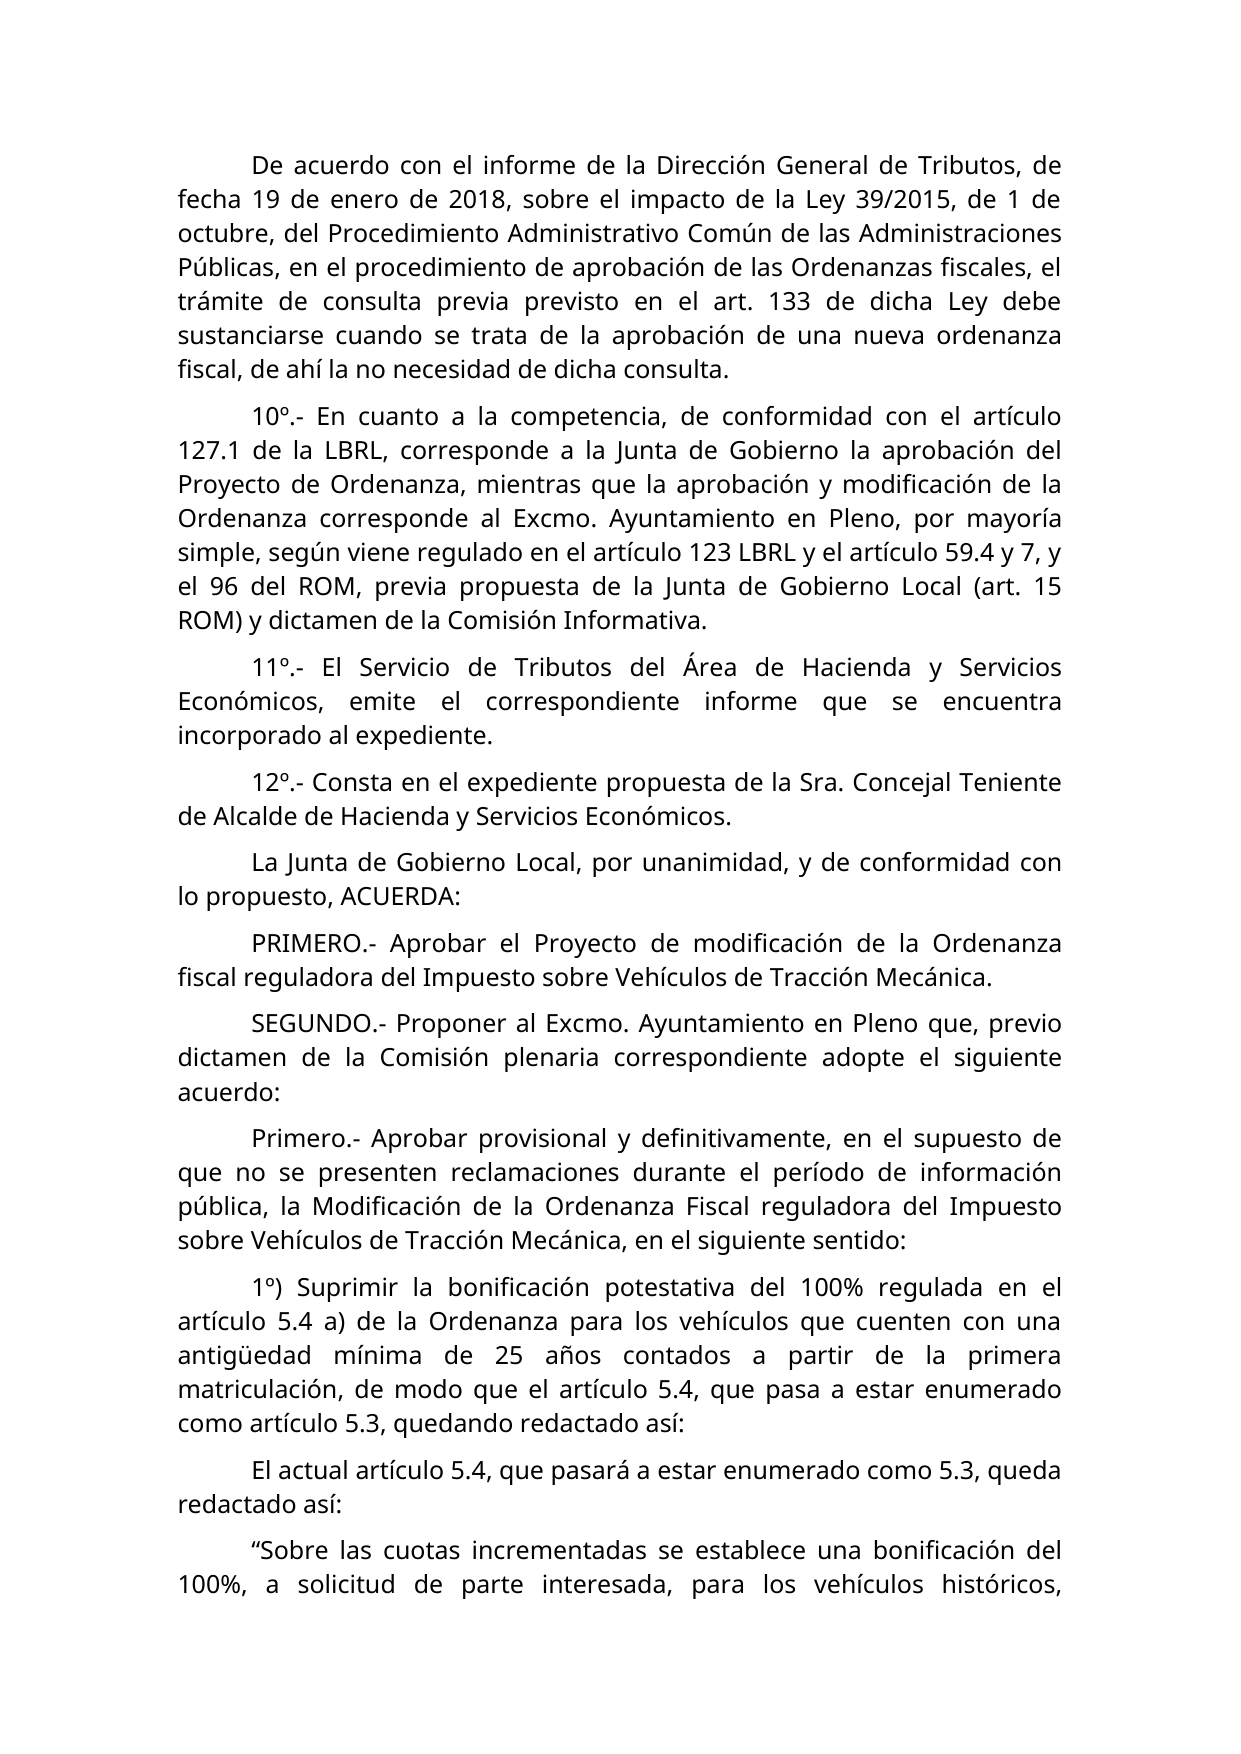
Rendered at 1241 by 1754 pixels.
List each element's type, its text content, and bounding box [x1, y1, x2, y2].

text 12º.- Consta en el expediente propuesta de la Sra. Concejal Teniente de Alcalde de Hacienda y Servicios Económicos. [177, 764, 1063, 832]
text SEGUNDO.- Proponer al Excmo. Ayuntamiento en Pleno que, previo dictamen de la Comisión plenaria correspondiente adopte el siguiente acuerdo: [177, 1006, 1063, 1108]
text 10º.- En cuanto a la competencia, de conformidad con el artículo 127.1 de la LBRL, corresponde a la Junta de Gobierno la aprobación del Proyecto de Ordenanza, mientras que la aprobación y modificación de la Ordenanza corresponde al Excmo. Ayuntamiento en Pleno, por mayoría simple, según viene regulado en el artículo 123 LBRL y el artículo 59.4 y 7, y el 96 del ROM, previa propuesta de la Junta de Gobierno Local (art. 15 ROM) y dictamen de la Comisión Informativa. [177, 398, 1063, 637]
text La Junta de Gobierno Local, por unanimidad, y de conformidad con lo propuesto, ACUERDA: [177, 845, 1063, 913]
text 11º.- El Servicio de Tributos del Área de Hacienda y Servicios Económicos, emite el correspondiente informe que se encuentra incorporado al expediente. [177, 649, 1063, 752]
text De acuerdo con el informe de la Dirección General de Tributos, de fecha 19 de enero de 2018, sobre el impacto de la Ley 39/2015, de 1 de octubre, del Procedimiento Administrativo Común de las Administraciones Públicas, en el procedimiento de aprobación de las Ordenanzas fiscales, el trámite de consulta previa previsto en el art. 133 de dicha Ley debe sustanciarse cuando se trata de la aprobación de una nueva ordenanza fiscal, de ahí la no necesidad de dicha consulta. [177, 148, 1063, 386]
text El actual artículo 5.4, que pasará a estar enumerado como 5.3, queda redactado así: [177, 1452, 1063, 1520]
text PRIMERO.- Aprobar el Proyecto de modificación de la Ordenanza fiscal reguladora del Impuesto sobre Vehículos de Tracción Mecánica. [177, 925, 1063, 993]
text “Sobre las cuotas incrementadas se establece una bonificación del 100%, a solicitud de parte interesada, para los vehículos históricos, [177, 1533, 1063, 1601]
text 1º) Suprimir la bonificación potestativa del 100% regulada en el artículo 5.4 a) de la Ordenanza para los vehículos que cuenten con una antigüedad mínima de 25 años contados a partir de la primera matriculación, de modo que el artículo 5.4, que pasa a estar enumerado como artículo 5.3, quedando redactado así: [177, 1269, 1063, 1440]
text Primero.- Aprobar provisional y definitivamente, en el supuesto de que no se presenten reclamaciones durante el período de información pública, la Modificación de la Ordenanza Fiscal reguladora del Impuesto sobre Vehículos de Tracción Mecánica, en el siguiente sentido: [177, 1121, 1063, 1257]
